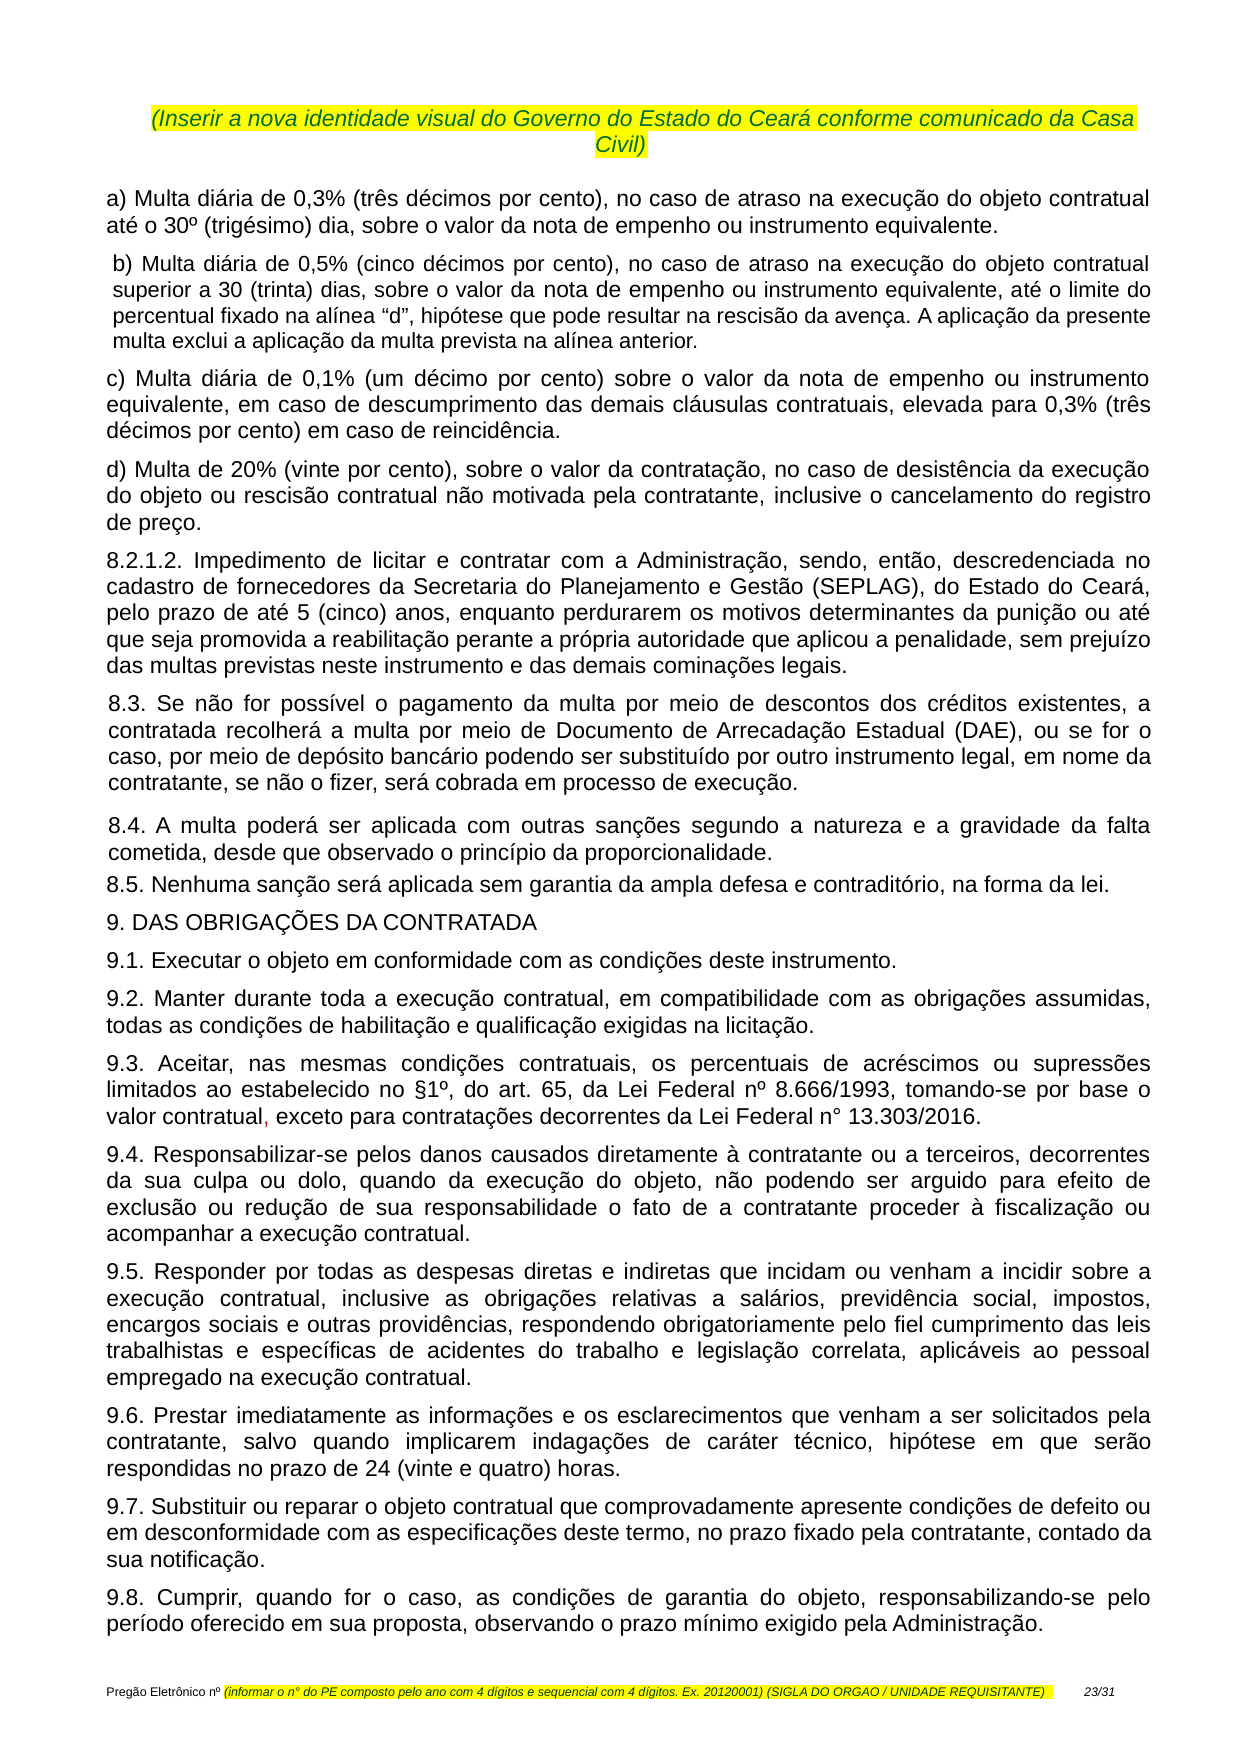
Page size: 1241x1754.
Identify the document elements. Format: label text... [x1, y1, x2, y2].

text 9.8. Cumprir, quando for o caso, as condições de garantia do objeto, responsabilizando-se pelo período oferecido em sua proposta, observando o prazo mínimo exigido pela Administração. [106, 1584, 1152, 1636]
text a) Multa diária de 0,3% (três décimos por cento), no caso de atraso na execução do objeto contratual até o 30º (trigésimo) dia, sobre o valor da nota de empenho ou instrumento equivalente. [106, 185, 1152, 238]
text c) Multa diária de 0,1% (um décimo por cento) sobre o valor da nota de empenho ou instrumento equivalente, em caso de descumprimento das demais cláusulas contratuais, elevada para 0,3% (três décimos por cento) em caso de reincidência. [106, 365, 1152, 444]
text 9.2. Manter durante toda a execução contratual, em compatibilidade com as obrigações assumidas, todas as condições de habilitação e qualificação exigidas na licitação. [106, 985, 1152, 1038]
text 8.5. Nenhuma sanção será aplicada sem garantia da ampla defesa e contraditório, na forma da lei. [106, 871, 1152, 897]
text 9.4. Responsabilizar-se pelos danos causados diretamente à contratante ou a terceiros, decorrentes da sua culpa ou dolo, quando da execução do objeto, não podendo ser arguido para efeito de exclusão ou redução de sua responsabilidade o fato de a contratante proceder à fiscalização ou acompanhar a execução contratual. [106, 1141, 1152, 1246]
text 9.1. Executar o objeto em conformidade com as condições deste instrumento. [106, 947, 1152, 973]
text 9.5. Responder por todas as despesas diretas e indiretas que incidam ou venham a incidir sobre a execução contratual, inclusive as obrigações relativas a salários, previdência social, impostos, encargos sociais e outras providências, respondendo obrigatoriamente pelo fiel cumprimento das leis trabalhistas e específicas de acidentes do trabalho e legislação correlata, aplicáveis ao pessoal empregado na execução contratual. [106, 1258, 1152, 1390]
text 9.6. Prestar imediatamente as informações e os esclarecimentos que venham a ser solicitados pela contratante, salvo quando implicarem indagações de caráter técnico, hipótese em que serão respondidas no prazo de 24 (vinte e quatro) horas. [106, 1402, 1152, 1481]
text 9.3. Aceitar, nas mesmas condições contratuais, os percentuais de acréscimos ou supressões limitados ao estabelecido no §1º, do art. 65, da Lei Federal nº 8.666/1993, tomando-se por base o valor contratual, exceto para contratações decorrentes da Lei Federal n° 13.303/2016. [106, 1050, 1152, 1129]
text 8.3. Se não for possível o pagamento da multa por meio de descontos dos créditos existentes, a contratada recolherá a multa por meio de Documento de Arrecadação Estadual (DAE), ou se for o caso, por meio de depósito bancário podendo ser substituído por outro instrumento legal, em nome da contratante, se não o fizer, será cobrada em processo de execução. [108, 690, 1152, 796]
text 9.7. Substituir ou reparar o objeto contratual que comprovadamente apresente condições de defeito ou em desconformidade com as especificações deste termo, no prazo fixado pela contratante, contado da sua notificação. [106, 1493, 1152, 1572]
text 8.2.1.2. Impedimento de licitar e contratar com a Administração, sendo, então, descredenciada no cadastro de fornecedores da Secretaria do Planejamento e Gestão (SEPLAG), do Estado do Ceará, pelo prazo de até 5 (cinco) anos, enquanto perdurarem os motivos determinantes da punição ou até que seja promovida a reabilitação perante a própria autoridade que aplicou a penalidade, sem prejuízo das multas previstas neste instrumento e das demais cominações legais. [106, 547, 1152, 678]
text 8.4. A multa poderá ser aplicada com outras sanções segundo a natureza e a gravidade da falta cometida, desde que observado o princípio da proporcionalidade. [108, 812, 1152, 865]
text d) Multa de 20% (vinte por cento), sobre o valor da contratação, no caso de desistência da execução do objeto ou rescisão contratual não motivada pela contratante, inclusive o cancelamento do registro de preço. [106, 456, 1152, 535]
text 9. DAS OBRIGAÇÕES DA CONTRATADA [106, 909, 1152, 935]
text b) Multa diária de 0,5% (cinco décimos por cento), no caso de atraso na execução do objeto contratual superior a 30 (trinta) dias, sobre o valor da nota de empenho ou instrumento equivalente, até o limite do percentual fixado na alínea “d”, hipótese que pode resultar na rescisão da avença. A aplicação da presente multa exclui a aplicação da multa prevista na alínea anterior. [112, 250, 1152, 353]
